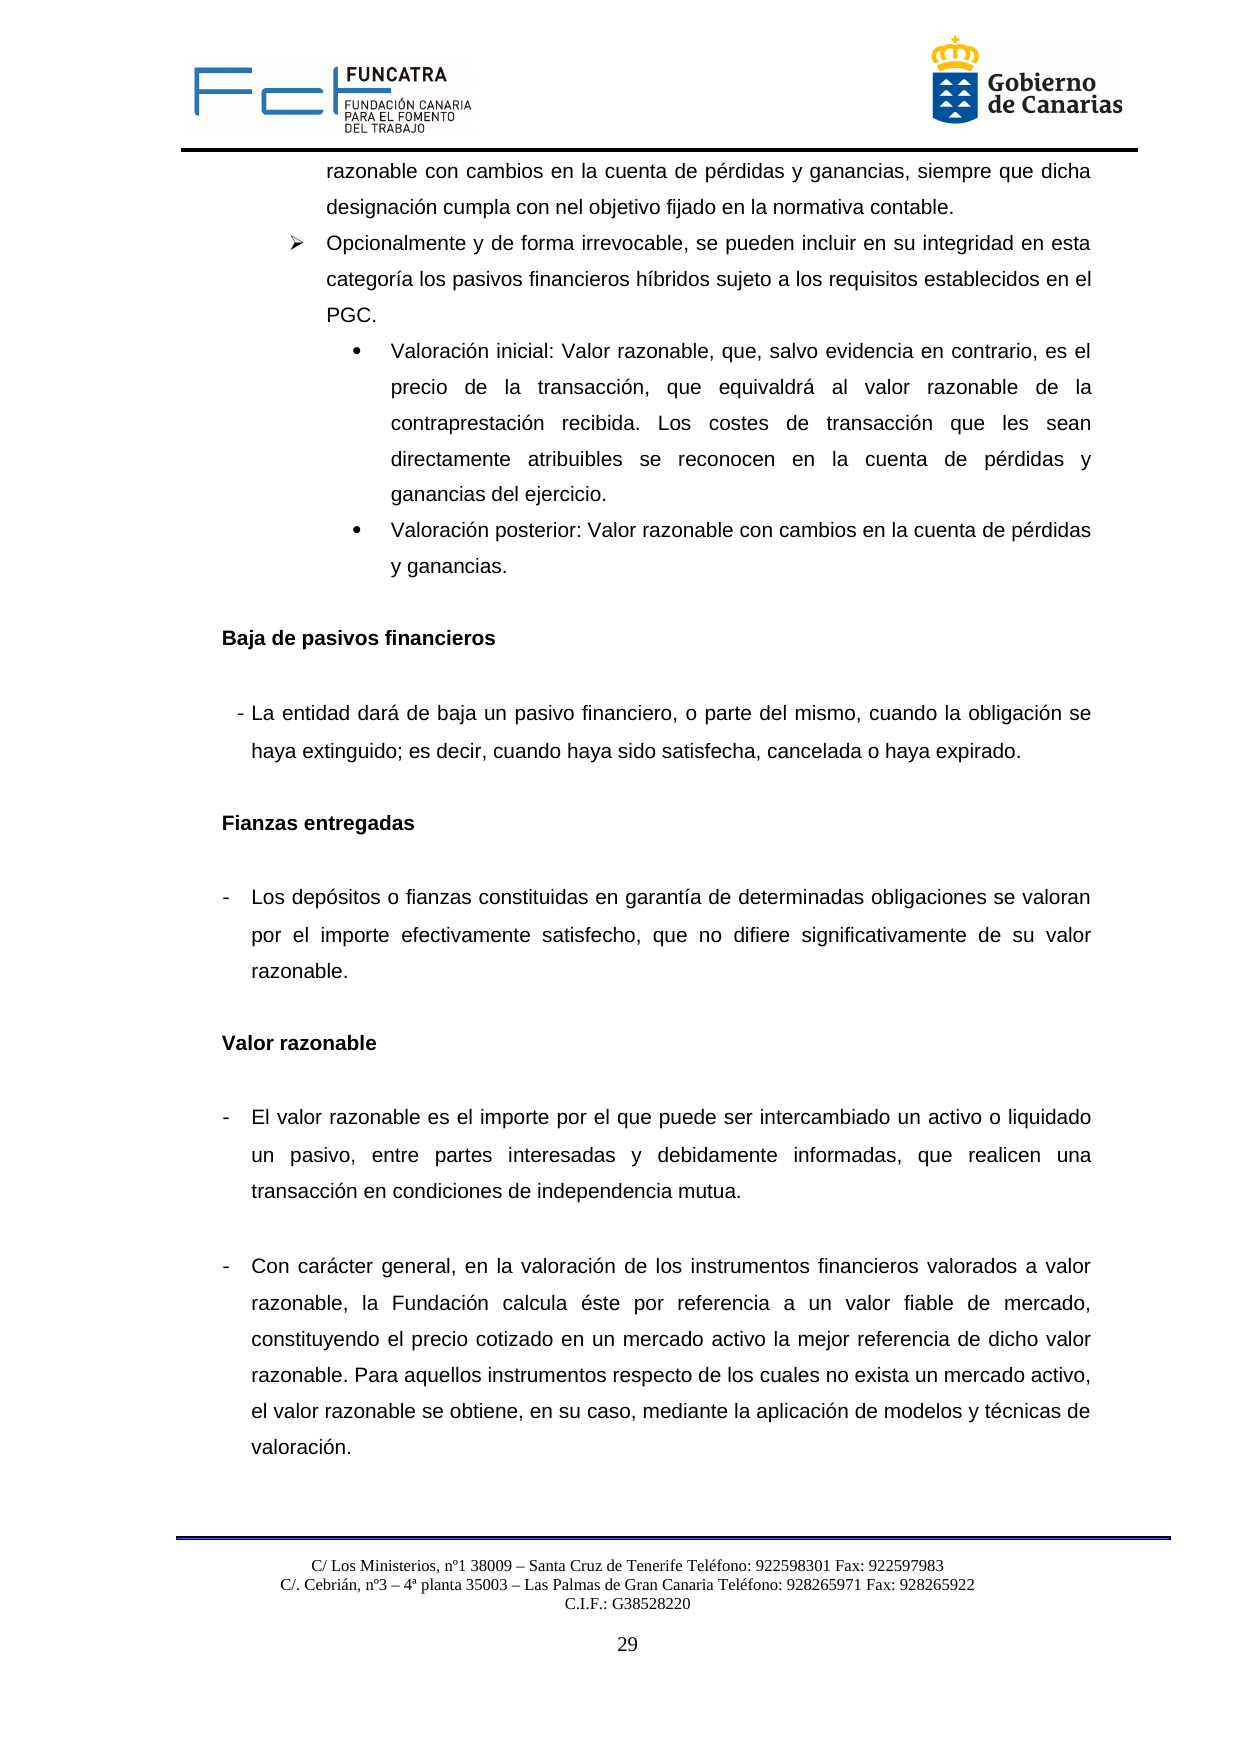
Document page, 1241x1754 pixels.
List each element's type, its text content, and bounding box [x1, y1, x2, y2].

list Los depósitos o fianzas constituidas en garantía de determinadas obligaciones se valoran por el importe efectivamente satisfecho, que no difiere significativamente de su valor razonable. [223, 882, 1092, 983]
text Fianzas entregadas [222, 810, 1092, 834]
list razonable con cambios en la cuenta de pérdidas y ganancias, siempre que dicha designación cumpla con nel objetivo fijado en la normativa contable. [289, 159, 1092, 218]
picture [180, 57, 477, 138]
text Baja de pasivos financieros [222, 626, 1092, 650]
list Con carácter general, en la valoración de los instrumentos financieros valorados a valor razonable, la Fundación calcula éste por referencia a un valor fiable de mercado, constituyendo el precio cotizado en un mercado activo la mejor referencia de dicho valor razonable. Para aquellos instrumentos respecto de los cuales no exista un mercado activo, el valor razonable se obtiene, en su caso, mediante la aplicación de modelos y técnicas de valoración. [223, 1251, 1092, 1459]
list Valoración inicial: Valor razonable, que, salvo evidencia en contrario, es el precio de la transacción, que equivaldrá al valor razonable de la contraprestación recibida. Los costes de transacción que les sean directamente atribuibles se reconocen en la cuenta de pérdidas y ganancias del ejercicio. [353, 338, 1092, 506]
list La entidad dará de baja un pasivo financiero, o parte del mismo, cuando la obligación se haya extinguido; es decir, cuando haya sido satisfecha, cancelada o haya expirado. [237, 698, 1092, 762]
list El valor razonable es el importe por el que puede ser intercambiado un activo o liquidado un pasivo, entre partes interesadas y debidamente informadas, que realicen una transacción en condiciones de independencia mutua. [223, 1102, 1092, 1203]
text Valor razonable [222, 1031, 1092, 1054]
list Valoración posterior: Valor razonable con cambios en la cuenta de pérdidas y ganancias. [353, 518, 1092, 578]
list Opcionalmente y de forma irrevocable, se pueden incluir en su integridad en esta categoría los pasivos financieros híbridos sujeto a los requisitos establecidos en el PGC. [289, 231, 1092, 326]
picture [931, 35, 1123, 124]
